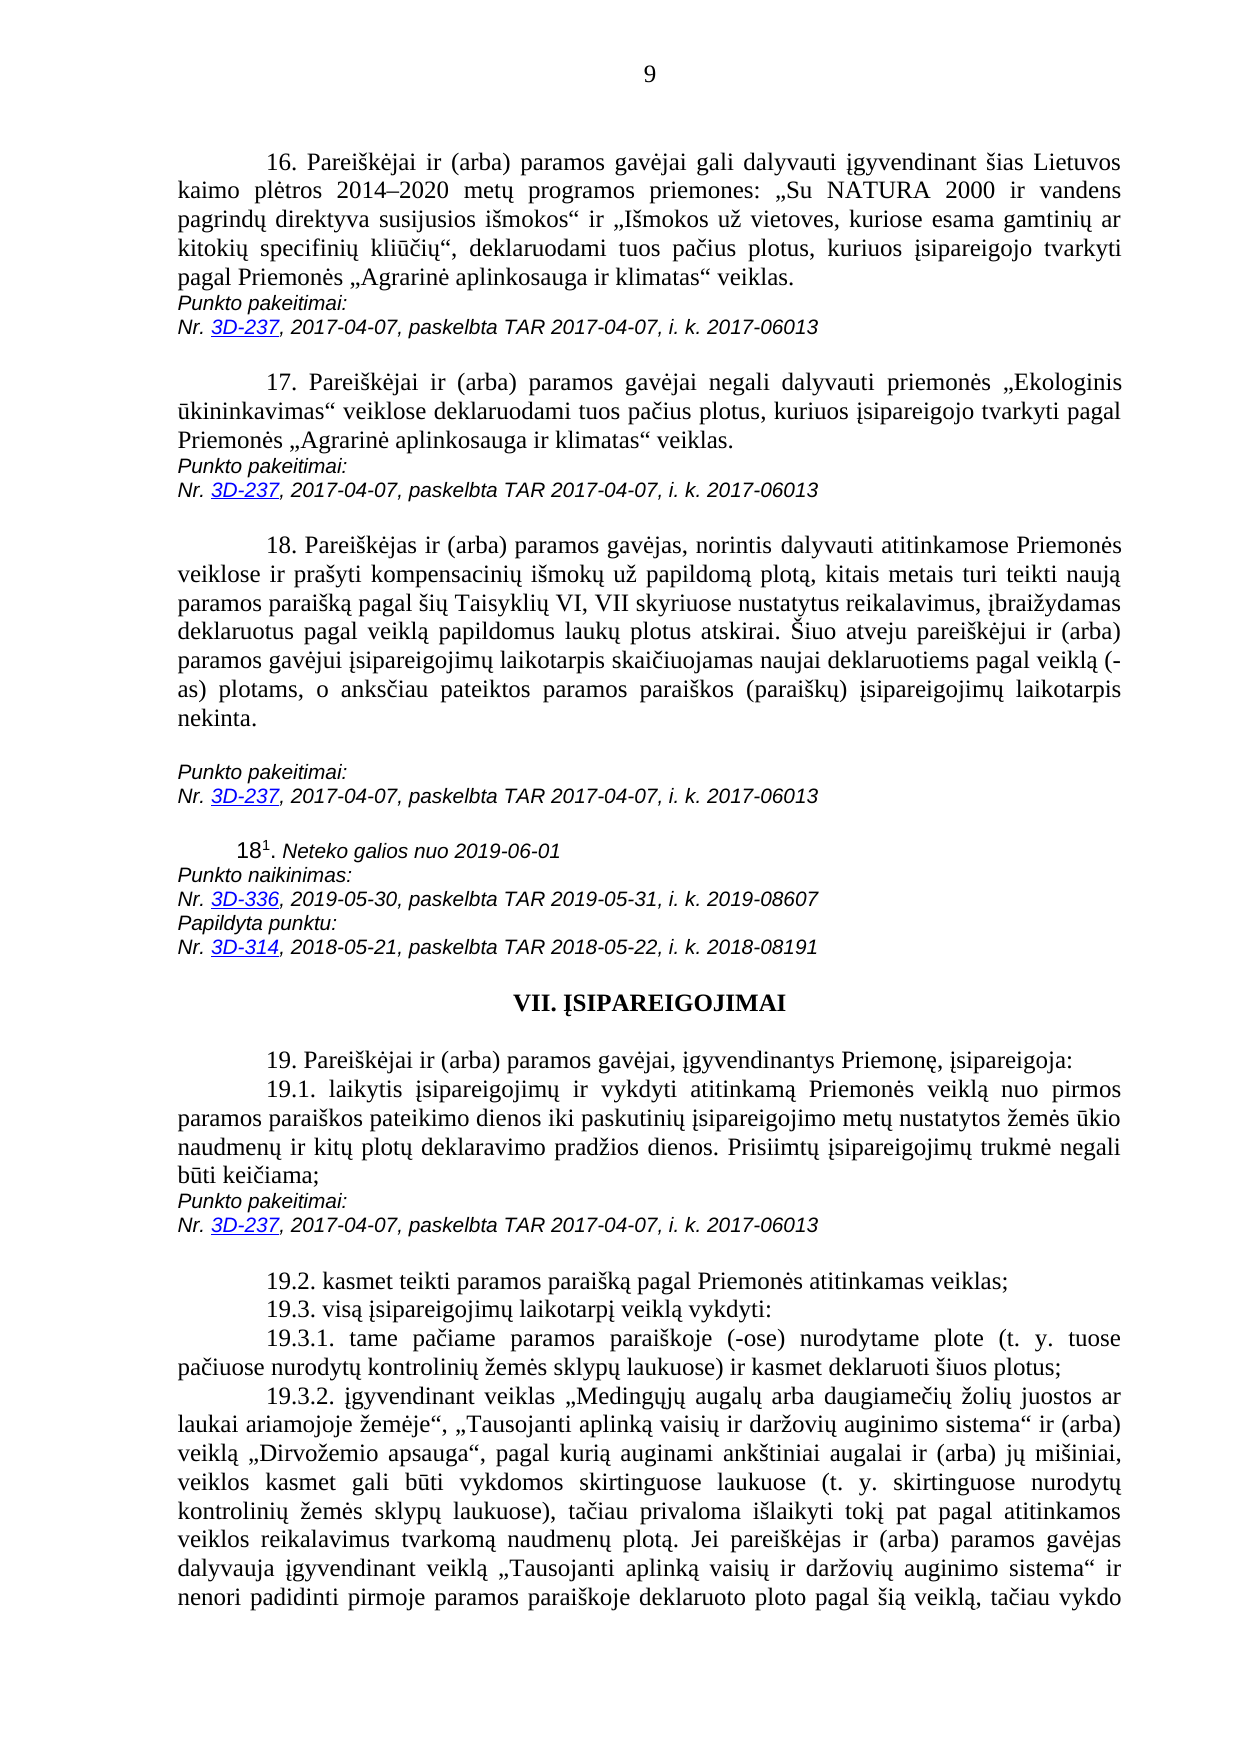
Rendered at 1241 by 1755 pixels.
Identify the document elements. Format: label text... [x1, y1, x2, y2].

text VII. ĮSIPAREIGOJIMAI [177, 988, 1122, 1017]
text 17. Pareiškėjai ir (arba) paramos gavėjai negali dalyvauti priemonės „Ekologinis ūkininkavimas“ veiklose deklaruodami tuos pačius plotus, kuriuos įsipareigojo tvarkyti pagal Priemonės „Agrarinė aplinkosauga ir klimatas“ veiklas. [177, 367, 1122, 453]
text Punkto naikinimas: [177, 863, 1122, 887]
text Nr. 3D-336, 2019-05-30, paskelbta TAR 2019-05-31, i. k. 2019-08607 [177, 887, 1122, 911]
text 18. Pareiškėjas ir (arba) paramos gavėjas, norintis dalyvauti atitinkamose Priemonės veiklose ir prašyti kompensacinių išmokų už papildomą plotą, kitais metais turi teikti naują paramos paraišką pagal šių Taisyklių VI, VII skyriuose nustatytus reikalavimus, įbraižydamas deklaruotus pagal veiklą papildomus laukų plotus atskirai. Šiuo atveju pareiškėjui ir (arba) paramos gavėjui įsipareigojimų laikotarpis skaičiuojamas naujai deklaruotiems pagal veiklą (-as) plotams, o anksčiau pateiktos paramos paraiškos (paraiškų) įsipareigojimų laikotarpis nekinta. [177, 530, 1122, 731]
text 181. Neteko galios nuo 2019-06-01 [177, 837, 1122, 863]
text 16. Pareiškėjai ir (arba) paramos gavėjai gali dalyvauti įgyvendinant šias Lietuvos kaimo plėtros 2014–2020 metų programos priemones: „Su NATURA 2000 ir vandens pagrindų direktyva susijusios išmokos“ ir „Išmokos už vietoves, kuriose esama gamtinių ar kitokių specifinių kliūčių“, deklaruodami tuos pačius plotus, kuriuos įsipareigojo tvarkyti pagal Priemonės „Agrarinė aplinkosauga ir klimatas“ veiklas. [177, 147, 1122, 291]
text Nr. 3D-237, 2017-04-07, paskelbta TAR 2017-04-07, i. k. 2017-06013 [177, 1213, 1122, 1237]
text Nr. 3D-237, 2017-04-07, paskelbta TAR 2017-04-07, i. k. 2017-06013 [177, 314, 1122, 338]
text Punkto pakeitimai: [177, 453, 1122, 477]
text 19.1. laikytis įsipareigojimų ir vykdyti atitinkamą Priemonės veiklą nuo pirmos paramos paraiškos pateikimo dienos iki paskutinių įsipareigojimo metų nustatytos žemės ūkio naudmenų ir kitų plotų deklaravimo pradžios dienos. Prisiimtų įsipareigojimų trukmė negali būti keičiama; [177, 1074, 1122, 1189]
text Nr. 3D-314, 2018-05-21, paskelbta TAR 2018-05-22, i. k. 2018-08191 [177, 935, 1122, 959]
text Punkto pakeitimai: [177, 291, 1122, 314]
text 19. Pareiškėjai ir (arba) paramos gavėjai, įgyvendinantys Priemonę, įsipareigoja: [177, 1045, 1122, 1074]
text Papildyta punktu: [177, 911, 1122, 935]
text 19.3.1. tame pačiame paramos paraiškoje (-ose) nurodytame plote (t. y. tuose pačiuose nurodytų kontrolinių žemės sklypų laukuose) ir kasmet deklaruoti šiuos plotus; [177, 1323, 1122, 1381]
text 19.2. kasmet teikti paramos paraišką pagal Priemonės atitinkamas veiklas; [177, 1266, 1122, 1294]
text 19.3. visą įsipareigojimų laikotarpį veiklą vykdyti: [177, 1294, 1122, 1323]
text Nr. 3D-237, 2017-04-07, paskelbta TAR 2017-04-07, i. k. 2017-06013 [177, 784, 1122, 808]
text Punkto pakeitimai: [177, 760, 1122, 784]
text Punkto pakeitimai: [177, 1189, 1122, 1213]
text 19.3.2. įgyvendinant veiklas „Medingųjų augalų arba daugiamečių žolių juostos ar laukai ariamojoje žemėje“, „Tausojanti aplinką vaisių ir daržovių auginimo sistema“ ir (arba) veiklą „Dirvožemio apsauga“, pagal kurią auginami ankštiniai augalai ir (arba) jų mišiniai, veiklos kasmet gali būti vykdomos skirtinguose laukuose (t. y. skirtinguose nurodytų kontrolinių žemės sklypų laukuose), tačiau privaloma išlaikyti tokį pat pagal atitinkamos veiklos reikalavimus tvarkomą naudmenų plotą. Jei pareiškėjas ir (arba) paramos gavėjas dalyvauja įgyvendinant veiklą „Tausojanti aplinką vaisių ir daržovių auginimo sistema“ ir nenori padidinti pirmoje paramos paraiškoje deklaruoto ploto pagal šią veiklą, tačiau vykdo [177, 1381, 1122, 1611]
text Nr. 3D-237, 2017-04-07, paskelbta TAR 2017-04-07, i. k. 2017-06013 [177, 477, 1122, 501]
